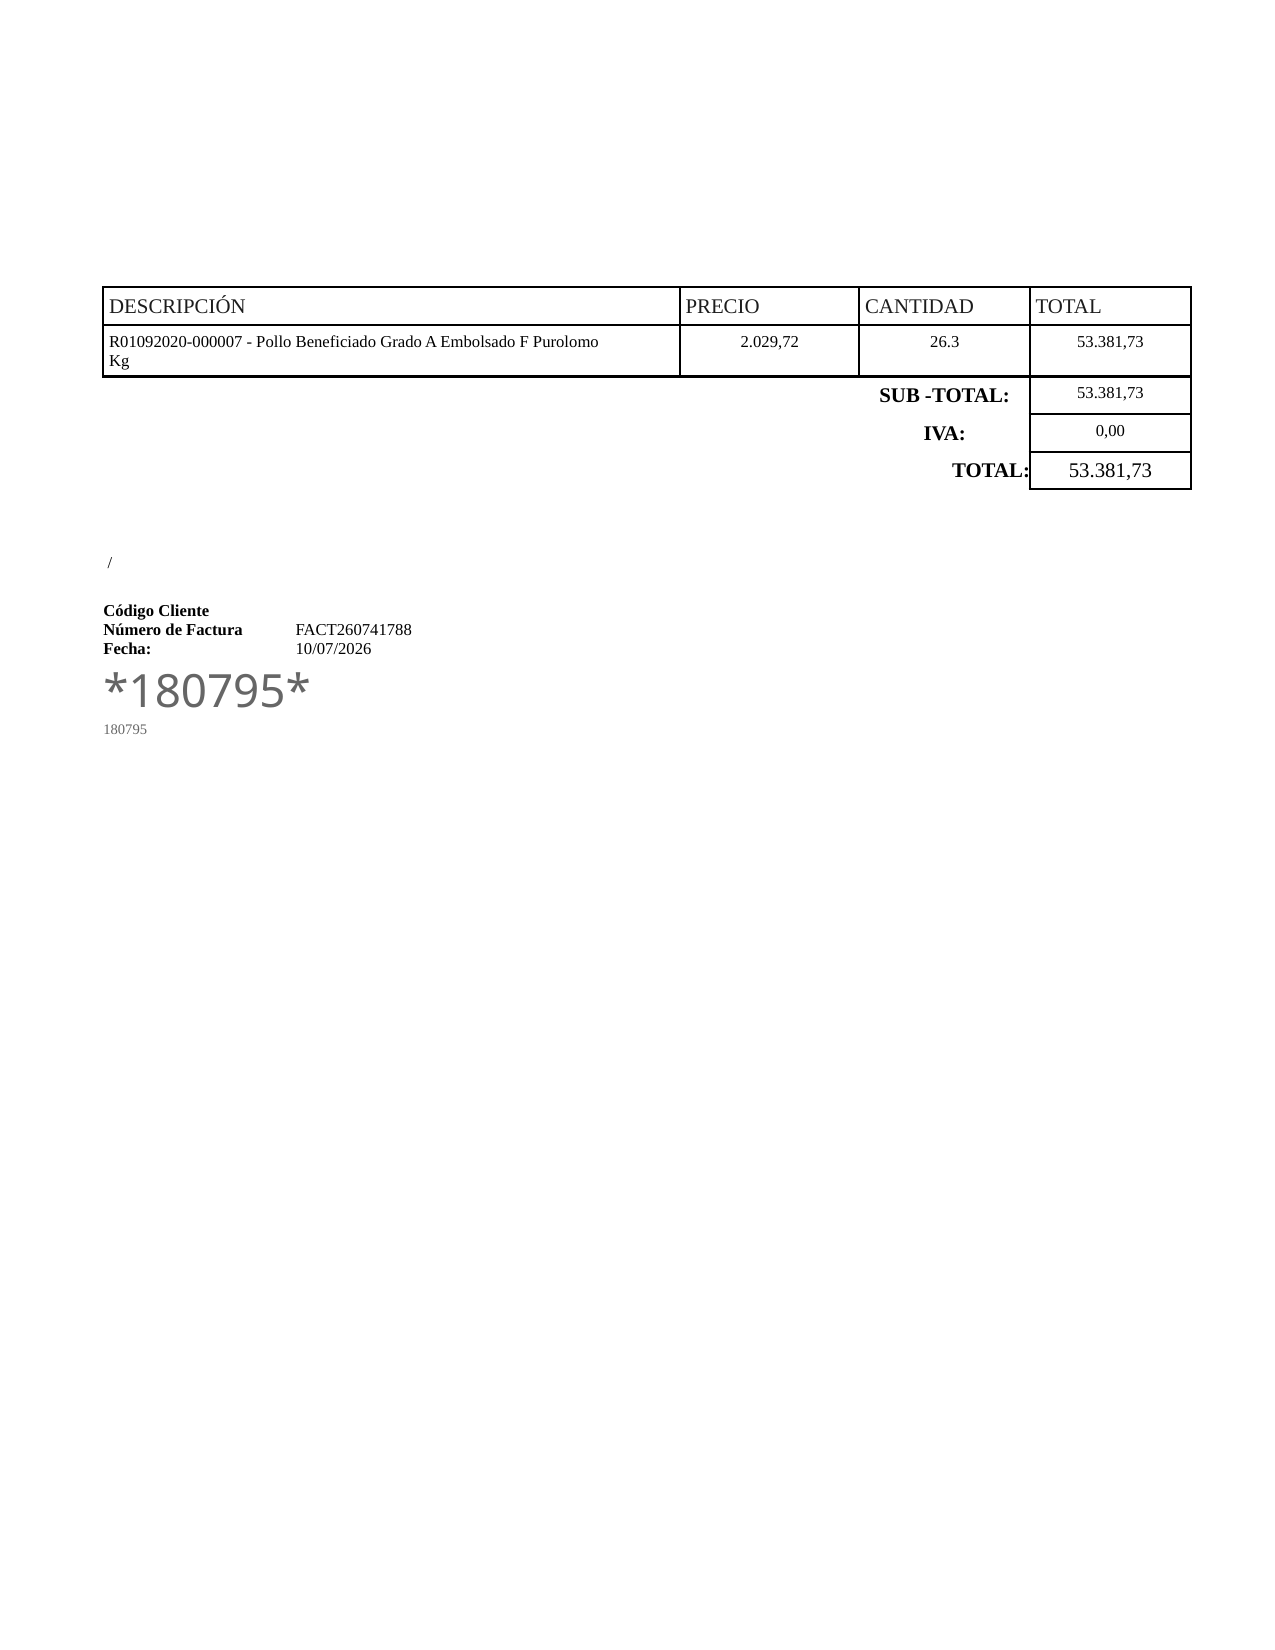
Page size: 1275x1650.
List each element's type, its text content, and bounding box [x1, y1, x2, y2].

table_cell [103, 378, 859, 488]
table_header PRECIO [681, 288, 858, 323]
table_cell Número de Factura [103, 620, 295, 639]
table_cell 53.381,73 [1031, 326, 1190, 375]
table_cell IVA: [859, 413, 1029, 451]
table_cell TOTAL: [859, 451, 1029, 488]
text 180795 [103, 721, 1137, 737]
table_header DESCRIPCIÓN [104, 288, 679, 323]
table_cell [103, 534, 858, 553]
table_cell Fecha: [103, 639, 295, 658]
table_cell FACT260741788 [295, 620, 517, 639]
table_cell 0,00 [1031, 415, 1190, 451]
table_cell / [103, 553, 858, 572]
table_cell 26.3 [860, 326, 1029, 375]
table_header Código Cliente [103, 601, 295, 620]
table_cell [103, 514, 858, 533]
table_cell SUB -TOTAL: [859, 378, 1029, 413]
table_header TOTAL [1031, 288, 1190, 323]
table_cell 10/07/2026 [295, 639, 517, 658]
table_cell 2.029,72 [681, 326, 858, 375]
table_header [103, 490, 858, 514]
table_header [295, 601, 517, 620]
table_header CANTIDAD [860, 288, 1029, 323]
table_cell R01092020-000007 - Pollo Beneficiado Grado A Embolsado F Purolomo Kg [104, 326, 679, 375]
table_cell 53.381,73 [1031, 453, 1190, 488]
table_cell 53.381,73 [1031, 378, 1190, 413]
text *180795* [103, 658, 1137, 721]
